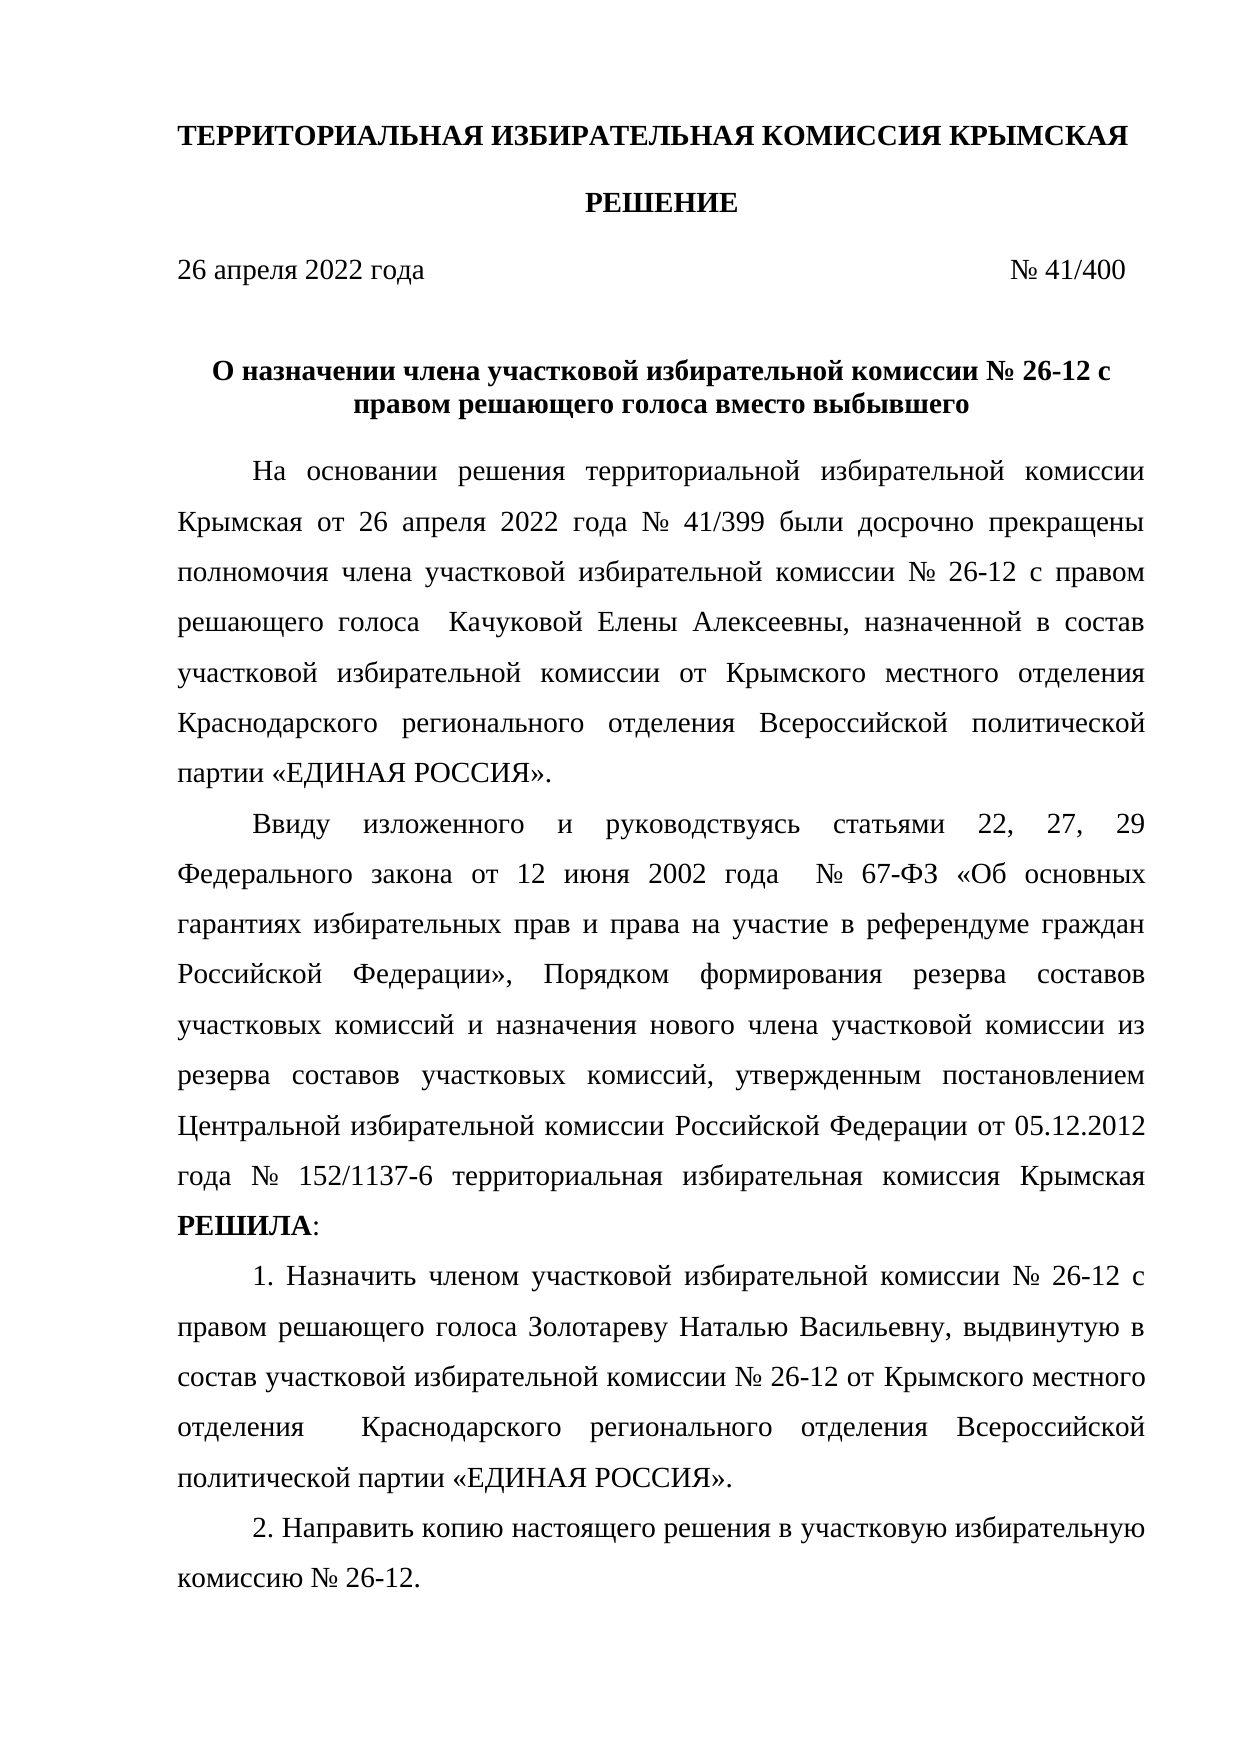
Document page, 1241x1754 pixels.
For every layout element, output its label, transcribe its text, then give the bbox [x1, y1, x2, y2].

text На основании решения территориальной избирательной комиссии Крымская от 26 апреля 2022 года № 41/399 были досрочно прекращены полномочия члена участковой избирательной комиссии № 26-12 с правом решающего голоса Качуковой Елены Алексеевны, назначенной в состав участковой избирательной комиссии от Крымского местного отделения Краснодарского регионального отделения Всероссийской политической партии «ЕДИНАЯ РОССИЯ». [177, 453, 1146, 789]
text 1. Назначить членом участковой избирательной комиссии № 26-12 с правом решающего голоса Золотареву Наталью Васильевну, выдвинутую в состав участковой избирательной комиссии № 26-12 от Крымского местного отделения Краснодарского регионального отделения Всероссийской политической партии «ЕДИНАЯ РОССИЯ». [177, 1258, 1146, 1493]
text ТЕРРИТОРИАЛЬНАЯ ИЗБИРАТЕЛЬНАЯ КОМИССИЯ КРЫМСКАЯ [177, 118, 1146, 152]
text 26 апреля 2022 года № 41/400 [177, 252, 1146, 286]
text 2. Направить копию настоящего решения в участковую избирательную комиссию № 26-12. [177, 1510, 1146, 1594]
text О назначении члена участковой избирательной комиссии № 26-12 с правом решающего голоса вместо выбывшего [177, 353, 1146, 420]
subtitle РЕШЕНИЕ [177, 185, 1146, 219]
text Ввиду изложенного и руководствуясь статьями 22, 27, 29 Федерального закона от 12 июня 2002 года № 67-ФЗ «Об основных гарантиях избирательных прав и права на участие в референдуме граждан Российской Федерации», Порядком формирования резерва составов участковых комиссий и назначения нового члена участковой комиссии из резерва составов участковых комиссий, утвержденным постановлением Центральной избирательной комиссии Российской Федерации от 05.12.2012 года № 152/1137-6 территориальная избирательная комиссия Крымская РЕШИЛА: [177, 806, 1146, 1242]
